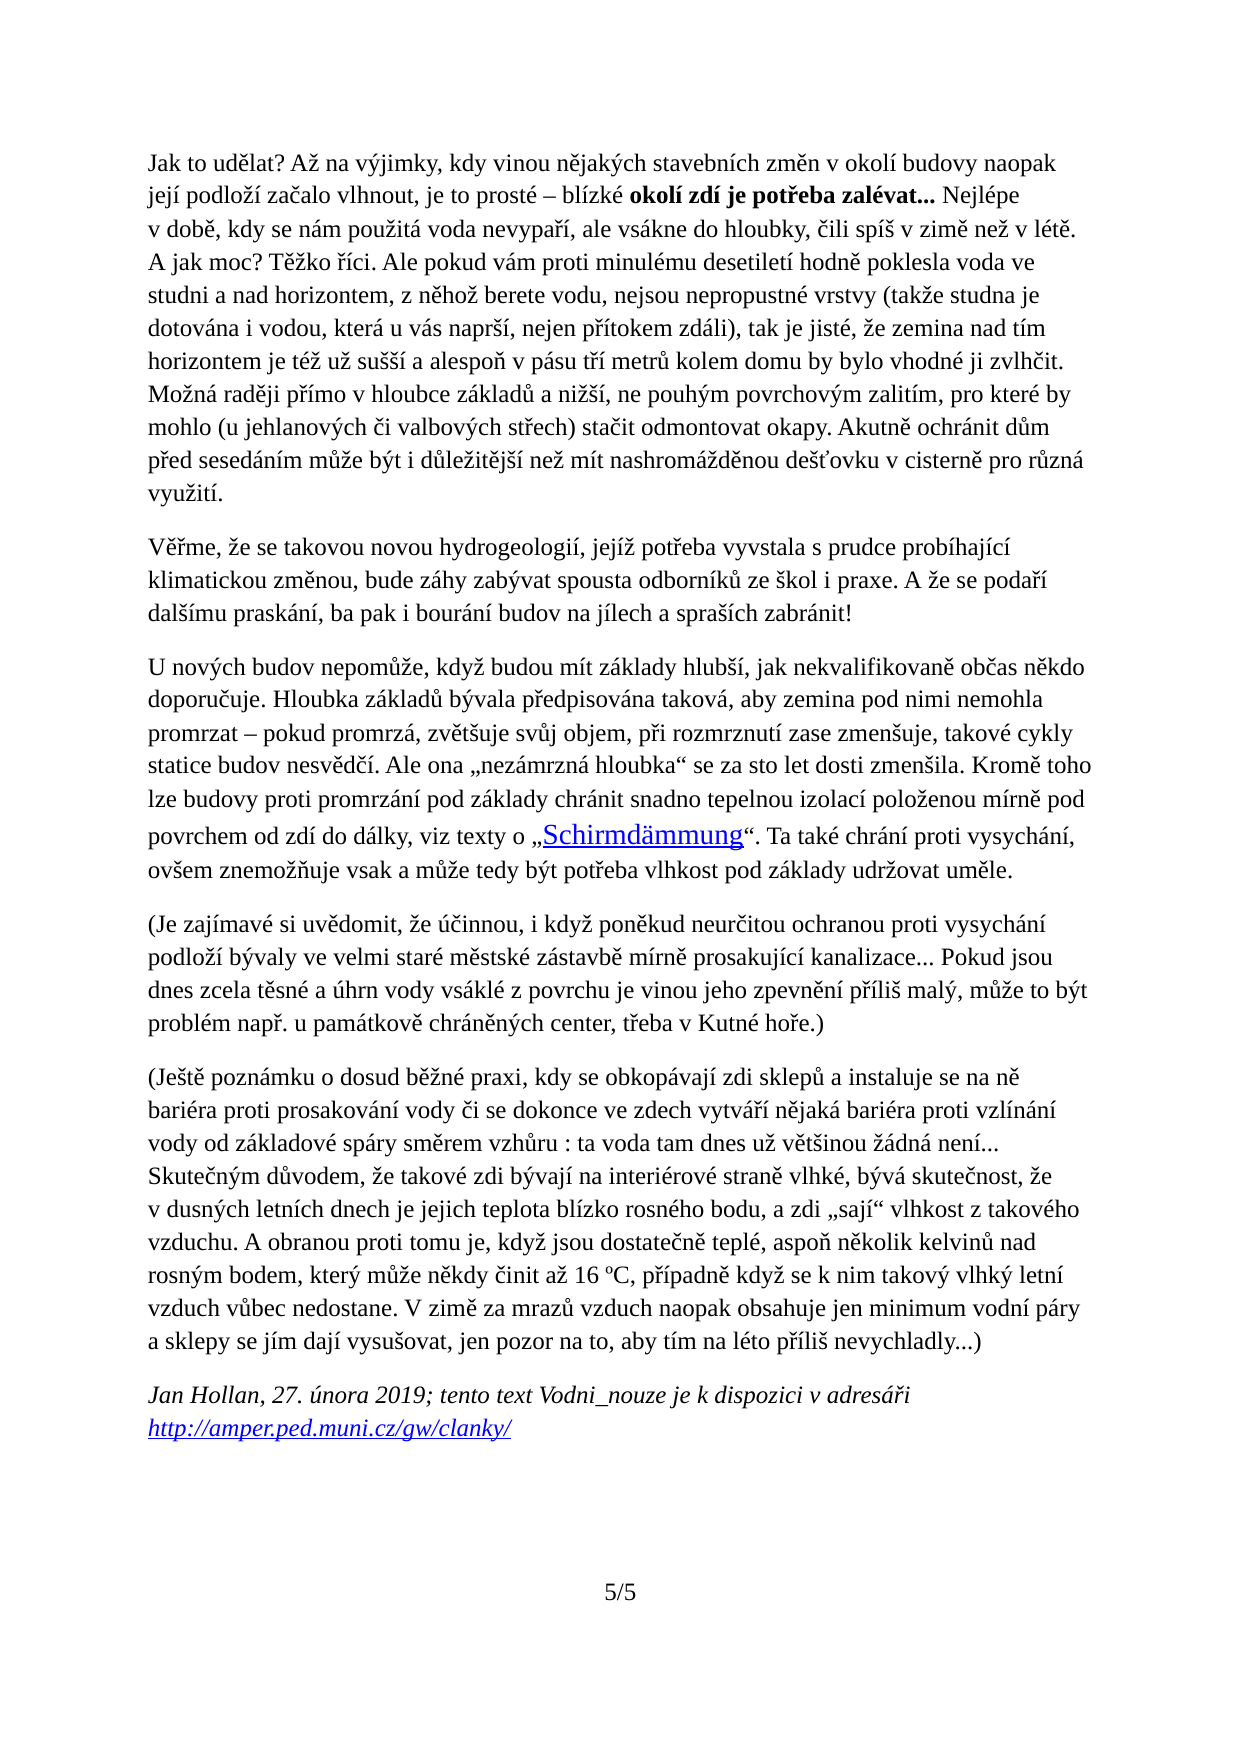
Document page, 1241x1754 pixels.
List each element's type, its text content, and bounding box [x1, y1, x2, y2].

text (Je zajímavé si uvědomit, že účinnou, i když poněkud neurčitou ochranou proti vysychání podloží bývaly ve velmi staré městské zástavbě mírně prosakující kanalizace... Pokud jsou dnes zcela těsné a úhrn vody vsáklé z povrchu je vinou jeho zpevnění příliš malý, může to být problém např. u památkově chráněných center, třeba v Kutné hoře.) [148, 909, 1093, 1037]
text Jak to udělat? Až na výjimky, kdy vinou nějakých stavebních změn v okolí budovy naopak její podloží začalo vlhnout, je to prosté – blízké okolí zdí je potřeba zalévat... Nejlépe v době, kdy se nám použitá voda nevypaří, ale vsákne do hloubky, čili spíš v zimě než v létě. A jak moc? Těžko říci. Ale pokud vám proti minulému desetiletí hodně poklesla voda ve studni a nad horizontem, z něhož berete vodu, nejsou nepropustné vrstvy (takže studna je dotována i vodou, která u vás naprší, nejen přítokem zdáli), tak je jisté, že zemina nad tím horizontem je též už sušší a alespoň v pásu tří metrů kolem domu by bylo vhodné ji zvlhčit. Možná raději přímo v hloubce základů a nižší, ne pouhým povrchovým zalitím, pro které by mohlo (u jehlanových či valbových střech) stačit odmontovat okapy. Akutně ochránit dům před sesedáním může být i důležitější než mít nashromážděnou dešťovku v cisterně pro různá využití. [148, 148, 1093, 507]
text U nových budov nepomůže, když budou mít základy hlubší, jak nekvalifikovaně občas někdo doporučuje. Hloubka základů bývala předpisována taková, aby zemina pod nimi nemohla promrzat – pokud promrzá, zvětšuje svůj objem, při rozmrznutí zase zmenšuje, takové cykly statice budov nesvědčí. Ale ona „nezámrzná hloubka“ se za sto let dosti zmenšila. Kromě toho lze budovy proti promrzání pod základy chránit snadno tepelnou izolací položenou mírně pod povrchem od zdí do dálky, viz texty o „Schirmdämmung“. Ta také chrání proti vysychání, ovšem znemožňuje vsak a může tedy být potřeba vlhkost pod základy udržovat uměle. [148, 652, 1093, 884]
text (Ještě poznámku o dosud běžné praxi, kdy se obkopávají zdi sklepů a instaluje se na ně bariéra proti prosakování vody či se dokonce ve zdech vytváří nějaká bariéra proti vzlínání vody od základové spáry směrem vzhůru : ta voda tam dnes už většinou žádná není... Skutečným důvodem, že takové zdi bývají na interiérové straně vlhké, bývá skutečnost, že v dusných letních dnech je jejich teplota blízko rosného bodu, a zdi „sají“ vlhkost z takového vzduchu. A obranou proti tomu je, když jsou dostatečně teplé, aspoň několik kelvinů nad rosným bodem, který může někdy činit až 16 ºC, případně když se k nim takový vlhký letní vzduch vůbec nedostane. V zimě za mrazů vzduch naopak obsahuje jen minimum vodní páry a sklepy se jím dají vysušovat, jen pozor na to, aby tím na léto příliš nevychladly...) [148, 1062, 1093, 1355]
text Věřme, že se takovou novou hydrogeologií, jejíž potřeba vyvstala s prudce probíhající klimatickou změnou, bude záhy zabývat spousta odborníků ze škol i praxe. A že se podaří dalšímu praskání, ba pak i bourání budov na jílech a spraších zabránit! [148, 532, 1093, 626]
text Jan Hollan, 27. února 2019; tento text Vodni_nouze je k dispozici v adresáři http://amper.ped.muni.cz/gw/clanky/ [148, 1380, 1093, 1442]
